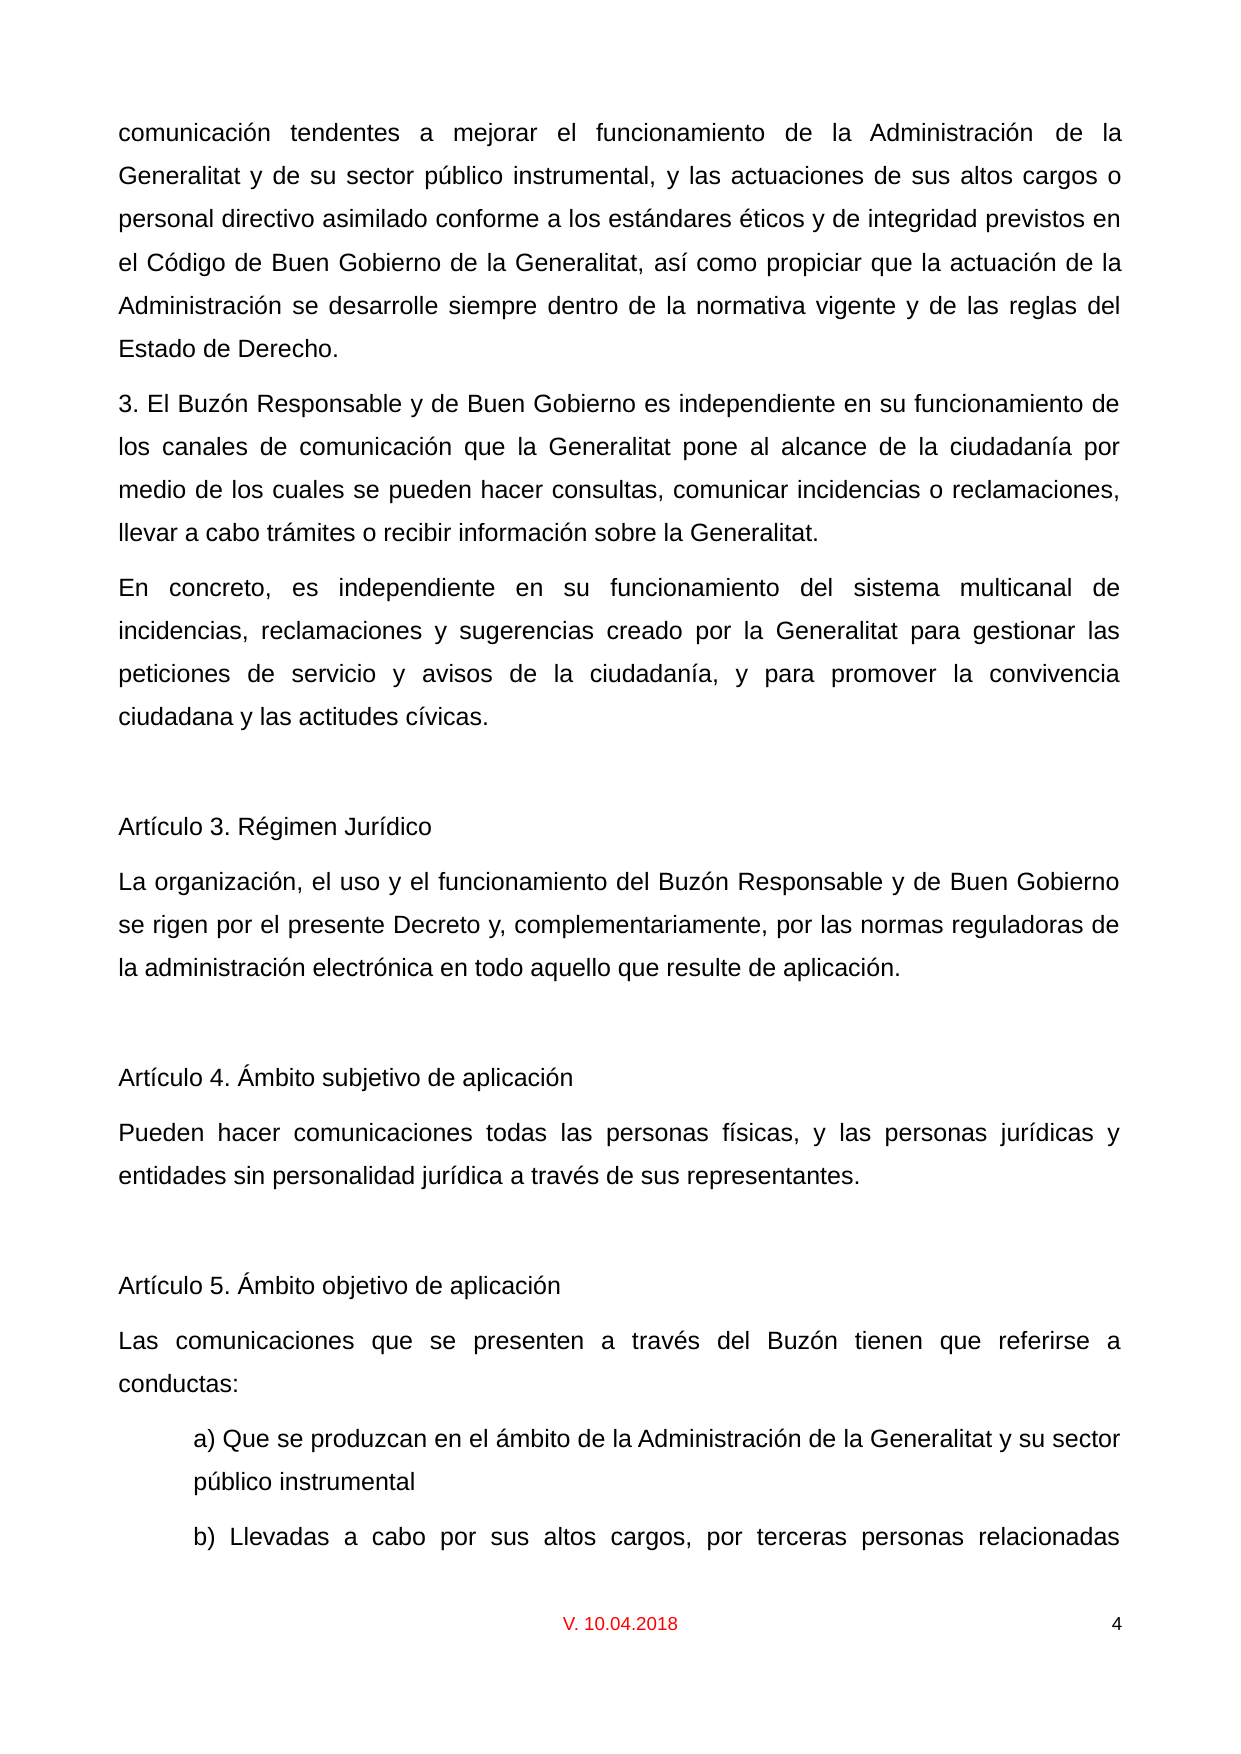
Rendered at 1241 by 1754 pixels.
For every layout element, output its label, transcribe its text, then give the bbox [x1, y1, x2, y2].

list a) Que se produzcan en el ámbito de la Administración de la Generalitat y su sector público instrumental [156, 1424, 1122, 1496]
text Pueden hacer comunicaciones todas las personas físicas, y las personas jurídicas y entidades sin personalidad jurídica a través de sus representantes. [118, 1118, 1122, 1190]
text comunicación tendentes a mejorar el funcionamiento de la Administración de la Generalitat y de su sector público instrumental, y las actuaciones de sus altos cargos o personal directivo asimilado conforme a los estándares éticos y de integridad previstos en el Código de Buen Gobierno de la Generalitat, así como propiciar que la actuación de la Administración se desarrolle siempre dentro de la normativa vigente y de las reglas del Estado de Derecho. [118, 118, 1122, 362]
list Las comunicaciones que se presenten a través del Buzón tienen que referirse a conductas: [118, 1326, 1122, 1398]
text 3. El Buzón Responsable y de Buen Gobierno es independiente en su funcionamiento de los canales de comunicación que la Generalitat pone al alcance de la ciudadanía por medio de los cuales se pueden hacer consultas, comunicar incidencias o reclamaciones, llevar a cabo trámites o recibir información sobre la Generalitat. [118, 389, 1122, 547]
text La organización, el uso y el funcionamiento del Buzón Responsable y de Buen Gobierno se rigen por el presente Decreto y, complementariamente, por las normas reguladoras de la administración electrónica en todo aquello que resulte de aplicación. [118, 867, 1122, 982]
text Artículo 3. Régimen Jurídico [118, 812, 1122, 841]
text Artículo 4. Ámbito subjetivo de aplicación [118, 1063, 1122, 1092]
text Artículo 5. Ámbito objetivo de aplicación [118, 1271, 1122, 1299]
list b) Llevadas a cabo por sus altos cargos, por terceras personas relacionadas [156, 1522, 1122, 1551]
text En concreto, es independiente en su funcionamiento del sistema multicanal de incidencias, reclamaciones y sugerencias creado por la Generalitat para gestionar las peticiones de servicio y avisos de la ciudadanía, y para promover la convivencia ciudadana y las actitudes cívicas. [118, 573, 1122, 731]
